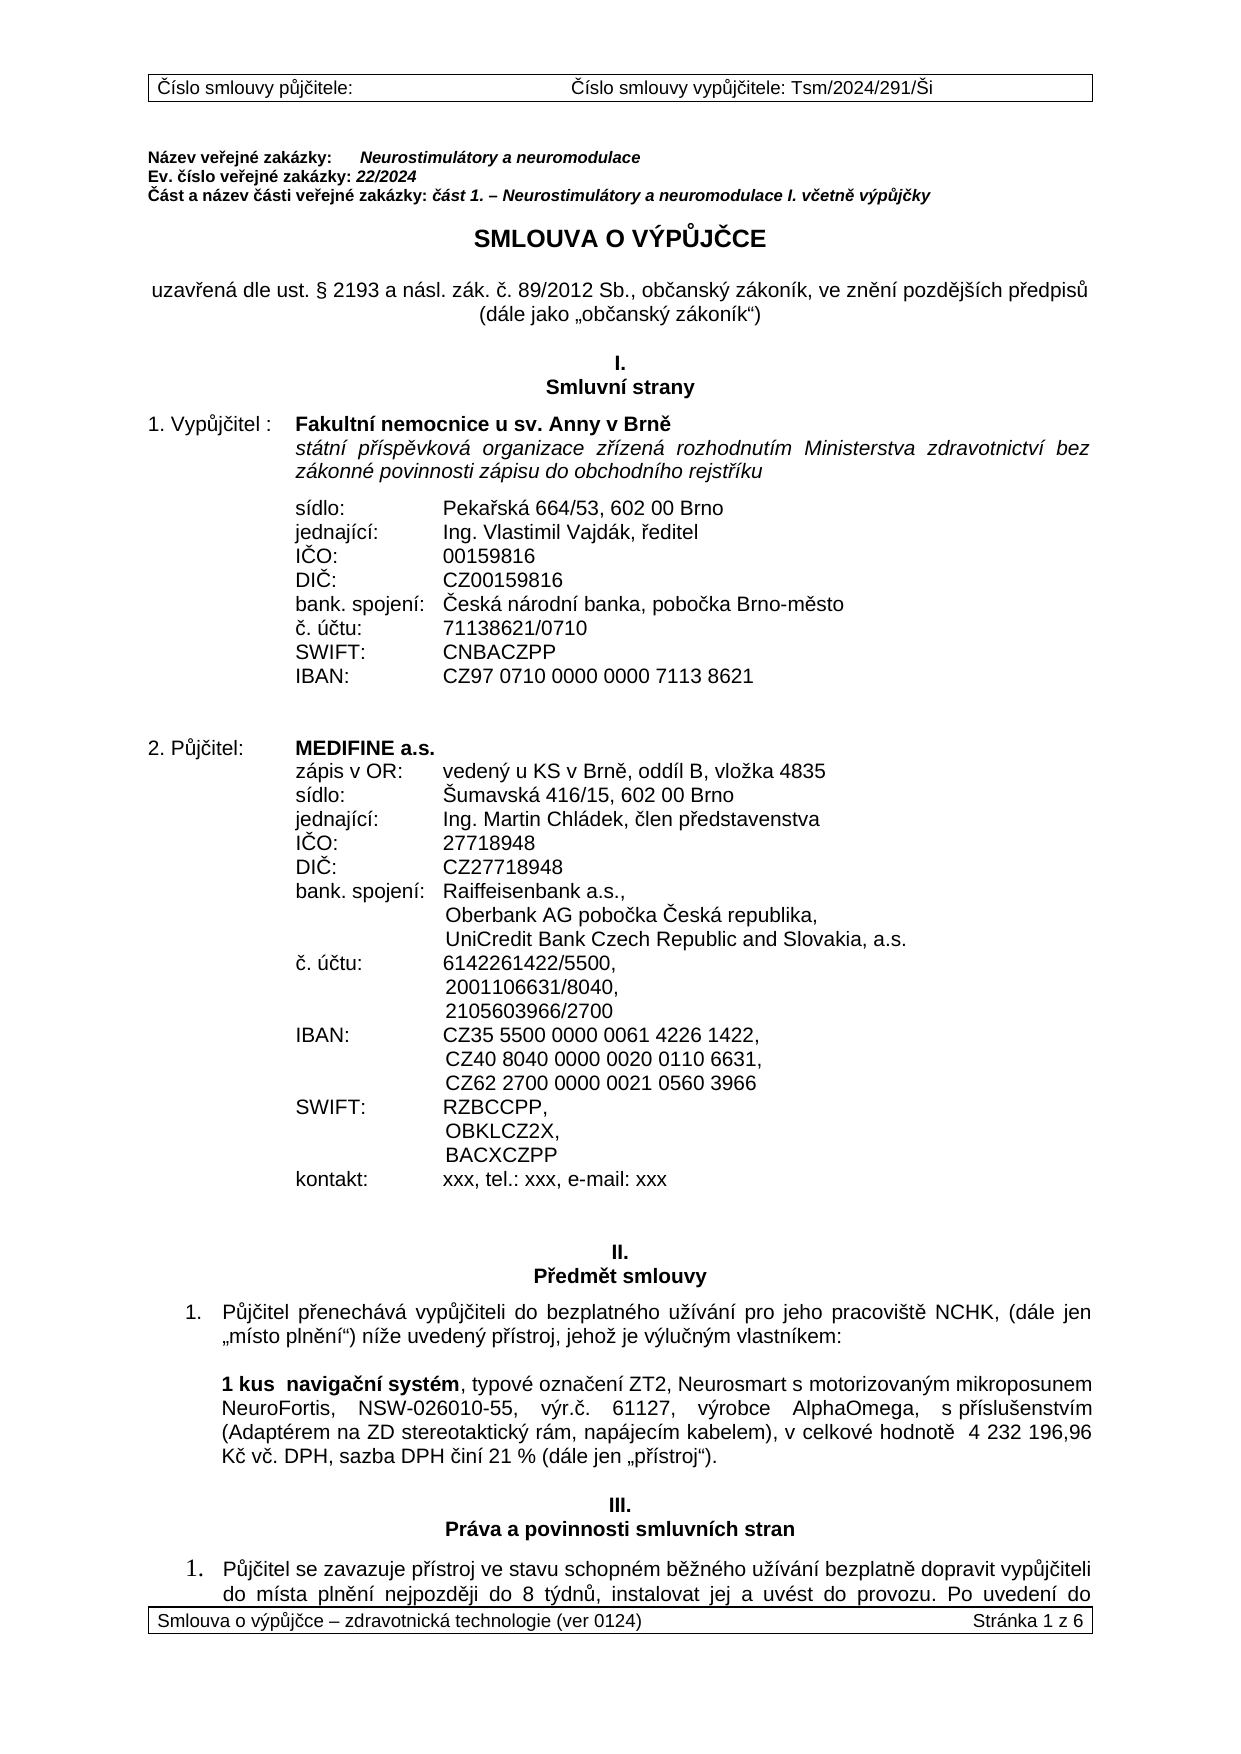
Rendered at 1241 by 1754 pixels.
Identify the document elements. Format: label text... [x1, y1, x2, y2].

text DIČ: CZ00159816 [221, 568, 1093, 592]
text Práva a povinnosti smluvních stran [148, 1517, 1093, 1541]
text státní příspěvková organizace zřízená rozhodnutím Ministerstva zdravotnictví bez zákonné povinnosti zápisu do obchodního rejstříku [295, 435, 1093, 483]
list Půjčitel se zavazuje přístroj ve stavu schopném běžného užívání bezplatně dopravit vypůjčiteli do místa plnění nejpozději do 8 týdnů, instalovat jej a uvést do provozu. Po uvedení do [185, 1553, 1093, 1606]
text bank. spojení: Česká národní banka, pobočka Brno-město [221, 592, 1093, 616]
text IBAN: CZ35 5500 0000 0061 4226 1422, [221, 1023, 1093, 1047]
text II. [148, 1239, 1093, 1263]
text SWIFT: RZBCCPP, [221, 1095, 1093, 1119]
text IČO: 00159816 [221, 544, 1093, 568]
text Ev. číslo veřejné zakázky: 22/2024 [148, 167, 1093, 186]
text 2. Půjčitel: MEDIFINE a.s. [148, 735, 1093, 759]
text jednající: Ing. Martin Chládek, člen představenstva [221, 807, 1093, 831]
text UniCredit Bank Czech Republic and Slovakia, a.s. [221, 927, 1093, 951]
text SMLOUVA O VÝPŮJČCE [148, 224, 1093, 253]
text I. [148, 351, 1093, 375]
text č. účtu: 71138621/0710 [221, 616, 1093, 639]
text 2105603966/2700 [221, 999, 1093, 1023]
text CZ40 8040 0000 0020 0110 6631, [221, 1047, 1093, 1071]
text zápis v OR: vedený u KS v Brně, oddíl B, vložka 4835 [221, 759, 1093, 783]
text 1. Vypůjčitel : Fakultní nemocnice u sv. Anny v Brně [148, 411, 1093, 435]
text SWIFT: CNBACZPP [221, 639, 1093, 663]
text č. účtu: 6142261422/5500, [221, 951, 1093, 975]
text Část a název části veřejné zakázky: část 1. – Neurostimulátory a neuromodulace I. včetně výpůjčky [148, 186, 1093, 205]
text kontakt: xxx, tel.: xxx, e-mail: xxx [221, 1167, 1093, 1191]
text uzavřená dle ust. § 2193 a násl. zák. č. 89/2012 Sb., občanský zákoník, ve znění pozdějších předpisů (dále jako „občanský zákoník“) [148, 278, 1093, 326]
list Půjčitel přenechává vypůjčiteli do bezplatného užívání pro jeho pracoviště NCHK, (dále jen „místo plnění“) níže uvedený přístroj, jehož je výlučným vlastníkem: [185, 1300, 1093, 1348]
text Předmět smlouvy [148, 1263, 1093, 1287]
text sídlo: Šumavská 416/15, 602 00 Brno [221, 783, 1093, 807]
text Smluvní strany [148, 375, 1093, 399]
text IBAN: CZ97 0710 0000 0000 7113 8621 [221, 663, 1093, 687]
text 1 kus navigační systém, typové označení ZT2, Neurosmart s motorizovaným mikroposunem NeuroFortis, NSW-026010-55, výr.č. 61127, výrobce AlphaOmega, s příslušenstvím (Adaptérem na ZD stereotaktický rám, napájecím kabelem), v celkové hodnotě 4 232 196,96 Kč vč. DPH, sazba DPH činí 21 % (dále jen „přístroj“). [221, 1372, 1093, 1468]
text BACXCZPP [221, 1143, 1093, 1167]
text OBKLCZ2X, [221, 1119, 1093, 1143]
text sídlo: Pekařská 664/53, 602 00 Brno [221, 496, 1093, 520]
text 2001106631/8040, [221, 975, 1093, 999]
text jednající: Ing. Vlastimil Vajdák, ředitel [221, 520, 1093, 544]
text IČO: 27718948 [221, 831, 1093, 855]
text DIČ: CZ27718948 [221, 855, 1093, 879]
text III. [148, 1493, 1093, 1517]
text bank. spojení: Raiffeisenbank a.s., [221, 879, 1093, 903]
text Oberbank AG pobočka Česká republika, [221, 903, 1093, 927]
text Název veřejné zakázky: Neurostimulátory a neuromodulace [148, 148, 1093, 167]
text CZ62 2700 0000 0021 0560 3966 [221, 1071, 1093, 1095]
